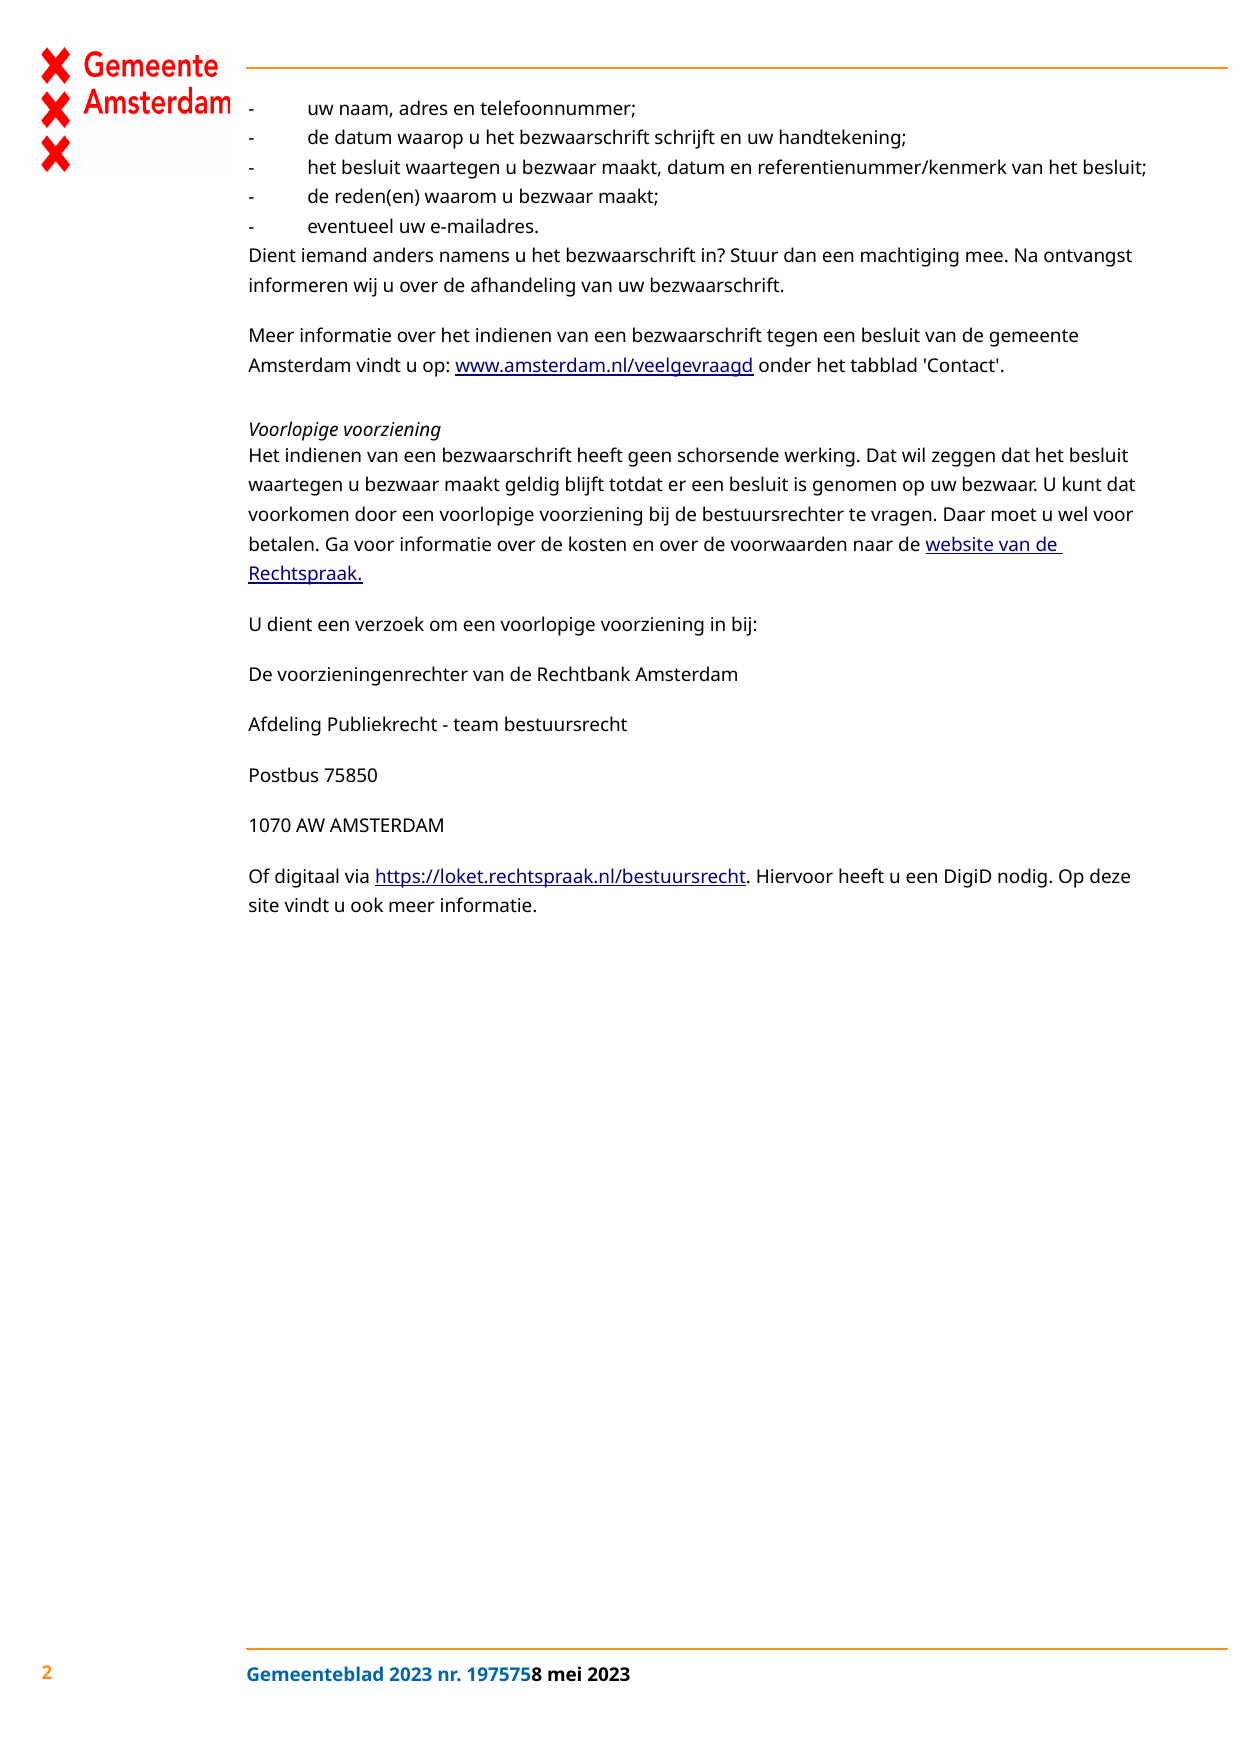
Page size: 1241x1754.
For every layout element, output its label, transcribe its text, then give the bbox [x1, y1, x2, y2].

list eventueel uw e-mailadres. [248, 213, 1152, 239]
list de reden(en) waarom u bezwaar maakt; [248, 183, 1152, 209]
text Postbus 75850 [248, 762, 1152, 788]
list het besluit waartegen u bezwaar maakt, datum en referentienummer/kenmerk van het besluit; [248, 154, 1152, 180]
text 1070 AW AMSTERDAM [248, 812, 1152, 838]
text De voorzieningenrechter van de Rechtbank Amsterdam [248, 661, 1152, 687]
text Het indienen van een bezwaarschrift heeft geen schorsende werking. Dat wil zeggen dat het besluit waartegen u bezwaar maakt geldig blijft totdat er een besluit is genomen op uw bezwaar. U kunt dat voorkomen door een voorlopige voorziening bij de bestuursrechter te vragen. Daar moet u wel voor betalen. Ga voor informatie over de kosten en over de voorwaarden naar de website van de Rechtspraak. [248, 442, 1152, 586]
picture [41, 47, 231, 172]
list uw naam, adres en telefoonnummer; [248, 95, 1152, 121]
text Of digitaal via https://loket.rechtspraak.nl/bestuursrecht. Hiervoor heeft u een DigiD nodig. Op deze site vindt u ook meer informatie. [248, 863, 1152, 918]
text U dient een verzoek om een voorlopige voorziening in bij: [248, 611, 1152, 636]
text Voorlopige voorziening [248, 416, 1152, 442]
text Meer informatie over het indienen van een bezwaarschrift tegen een besluit van de gemeente Amsterdam vindt u op: www.amsterdam.nl/veelgevraagd onder het tabblad 'Contact'. [248, 323, 1152, 378]
list de datum waarop u het bezwaarschrift schrijft en uw handtekening; [248, 124, 1152, 150]
text Afdeling Publiekrecht - team bestuursrecht [248, 712, 1152, 737]
text Dient iemand anders namens u het bezwaarschrift in? Stuur dan een machtiging mee. Na ontvangst informeren wij u over de afhandeling van uw bezwaarschrift. [248, 243, 1152, 298]
